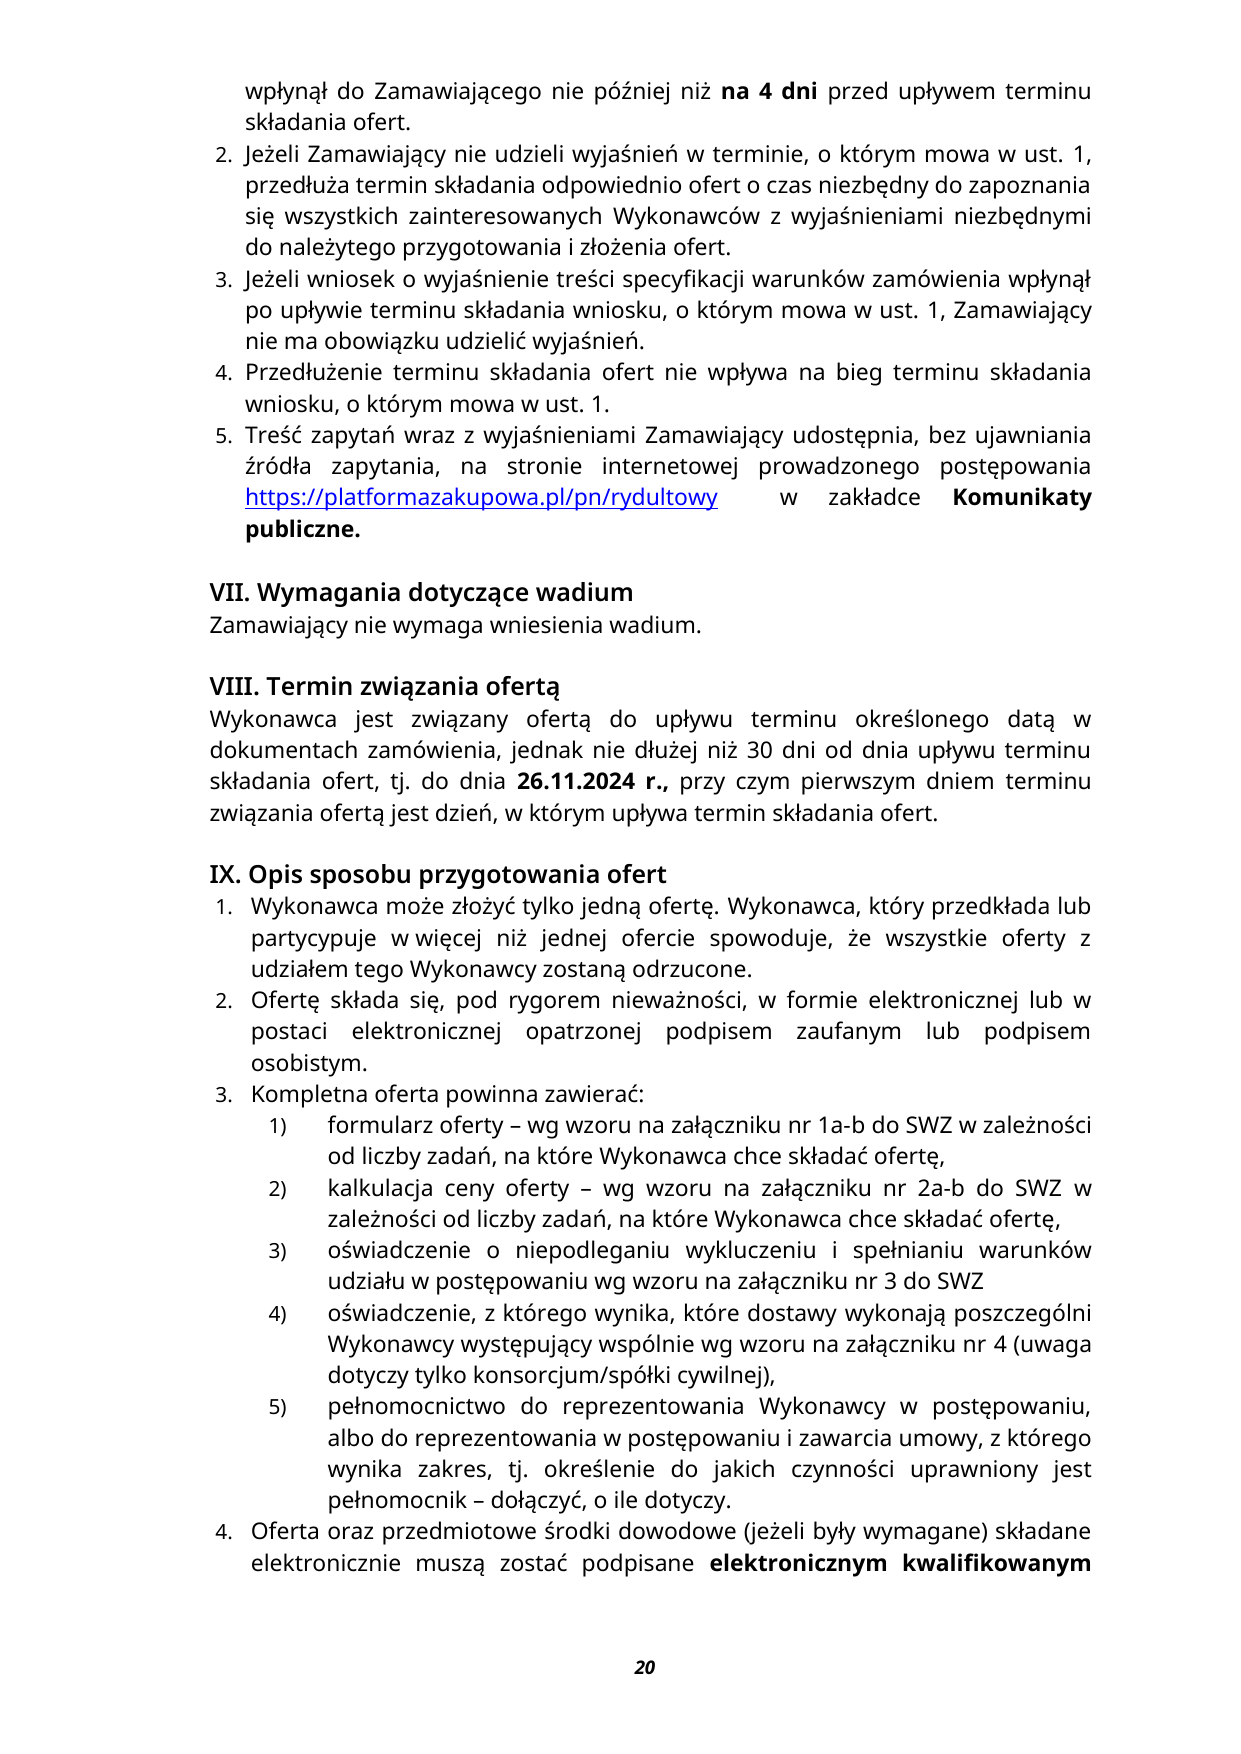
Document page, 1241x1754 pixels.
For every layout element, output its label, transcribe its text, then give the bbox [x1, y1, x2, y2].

list Treść zapytań wraz z wyjaśnieniami Zamawiający udostępnia, bez ujawniania źródła zapytania, na stronie internetowej prowadzonego postępowania https://platformazakupowa.pl/pn/rydultowy w zakładce Komunikaty publiczne. [215, 419, 1092, 544]
list Jeżeli Zamawiający nie udzieli wyjaśnień w terminie, o którym mowa w ust. 1, przedłuża termin składania odpowiednio ofert o czas niezbędny do zapoznania się wszystkich zainteresowanych Wykonawców z wyjaśnieniami niezbędnymi do należytego przygotowania i złożenia ofert. [215, 137, 1092, 262]
subtitle VIII. Termin związania ofertą [209, 669, 1092, 703]
list Ofertę składa się, pod rygorem nieważności, w formie elektronicznej lub w postaci elektronicznej opatrzonej podpisem zaufanym lub podpisem osobistym. [215, 984, 1092, 1078]
list Kompletna oferta powinna zawierać: [215, 1078, 1092, 1109]
list Oferta oraz przedmiotowe środki dowodowe (jeżeli były wymagane) składane elektronicznie muszą zostać podpisane elektronicznym kwalifikowanym [215, 1515, 1092, 1578]
list wpłynął do Zamawiającego nie później niż na 4 dni przed upływem terminu składania ofert. [215, 75, 1092, 137]
list oświadczenie, z którego wynika, które dostawy wykonają poszczególni Wykonawcy występujący wspólnie wg wzoru na załączniku nr 4 (uwaga dotyczy tylko konsorcjum/spółki cywilnej), [268, 1297, 1092, 1390]
list Zamawiający nie wymaga wniesienia wadium. [209, 609, 1092, 640]
list Wykonawca jest związany ofertą do upływu terminu określonego datą w dokumentach zamówienia, jednak nie dłużej niż 30 dni od dnia upływu terminu składania ofert, tj. do dnia 26.11.2024 r., przy czym pierwszym dniem terminu związania ofertą jest dzień, w którym upływa termin składania ofert. [209, 703, 1092, 828]
list formularz oferty – wg wzoru na załączniku nr 1a-b do SWZ w zależności od liczby zadań, na które Wykonawca chce składać ofertę, [268, 1109, 1092, 1172]
list oświadczenie o niepodleganiu wykluczeniu i spełnianiu warunków udziału w postępowaniu wg wzoru na załączniku nr 3 do SWZ [268, 1234, 1092, 1297]
subtitle IX. Opis sposobu przygotowania ofert [209, 856, 1092, 890]
list Wykonawca może złożyć tylko jedną ofertę. Wykonawca, który przedkłada lub partycypuje w więcej niż jednej ofercie spowoduje, że wszystkie oferty z udziałem tego Wykonawcy zostaną odrzucone. [215, 890, 1092, 984]
list pełnomocnictwo do reprezentowania Wykonawcy w postępowaniu, albo do reprezentowania w postępowaniu i zawarcia umowy, z którego wynika zakres, tj. określenie do jakich czynności uprawniony jest pełnomocnik – dołączyć, o ile dotyczy. [268, 1390, 1092, 1515]
list kalkulacja ceny oferty – wg wzoru na załączniku nr 2a-b do SWZ w zależności od liczby zadań, na które Wykonawca chce składać ofertę, [268, 1172, 1092, 1234]
list Przedłużenie terminu składania ofert nie wpływa na bieg terminu składania wniosku, o którym mowa w ust. 1. [215, 356, 1092, 419]
list Jeżeli wniosek o wyjaśnienie treści specyfikacji warunków zamówienia wpłynął po upływie terminu składania wniosku, o którym mowa w ust. 1, Zamawiający nie ma obowiązku udzielić wyjaśnień. [215, 262, 1092, 356]
subtitle VII. Wymagania dotyczące wadium [209, 575, 1092, 609]
